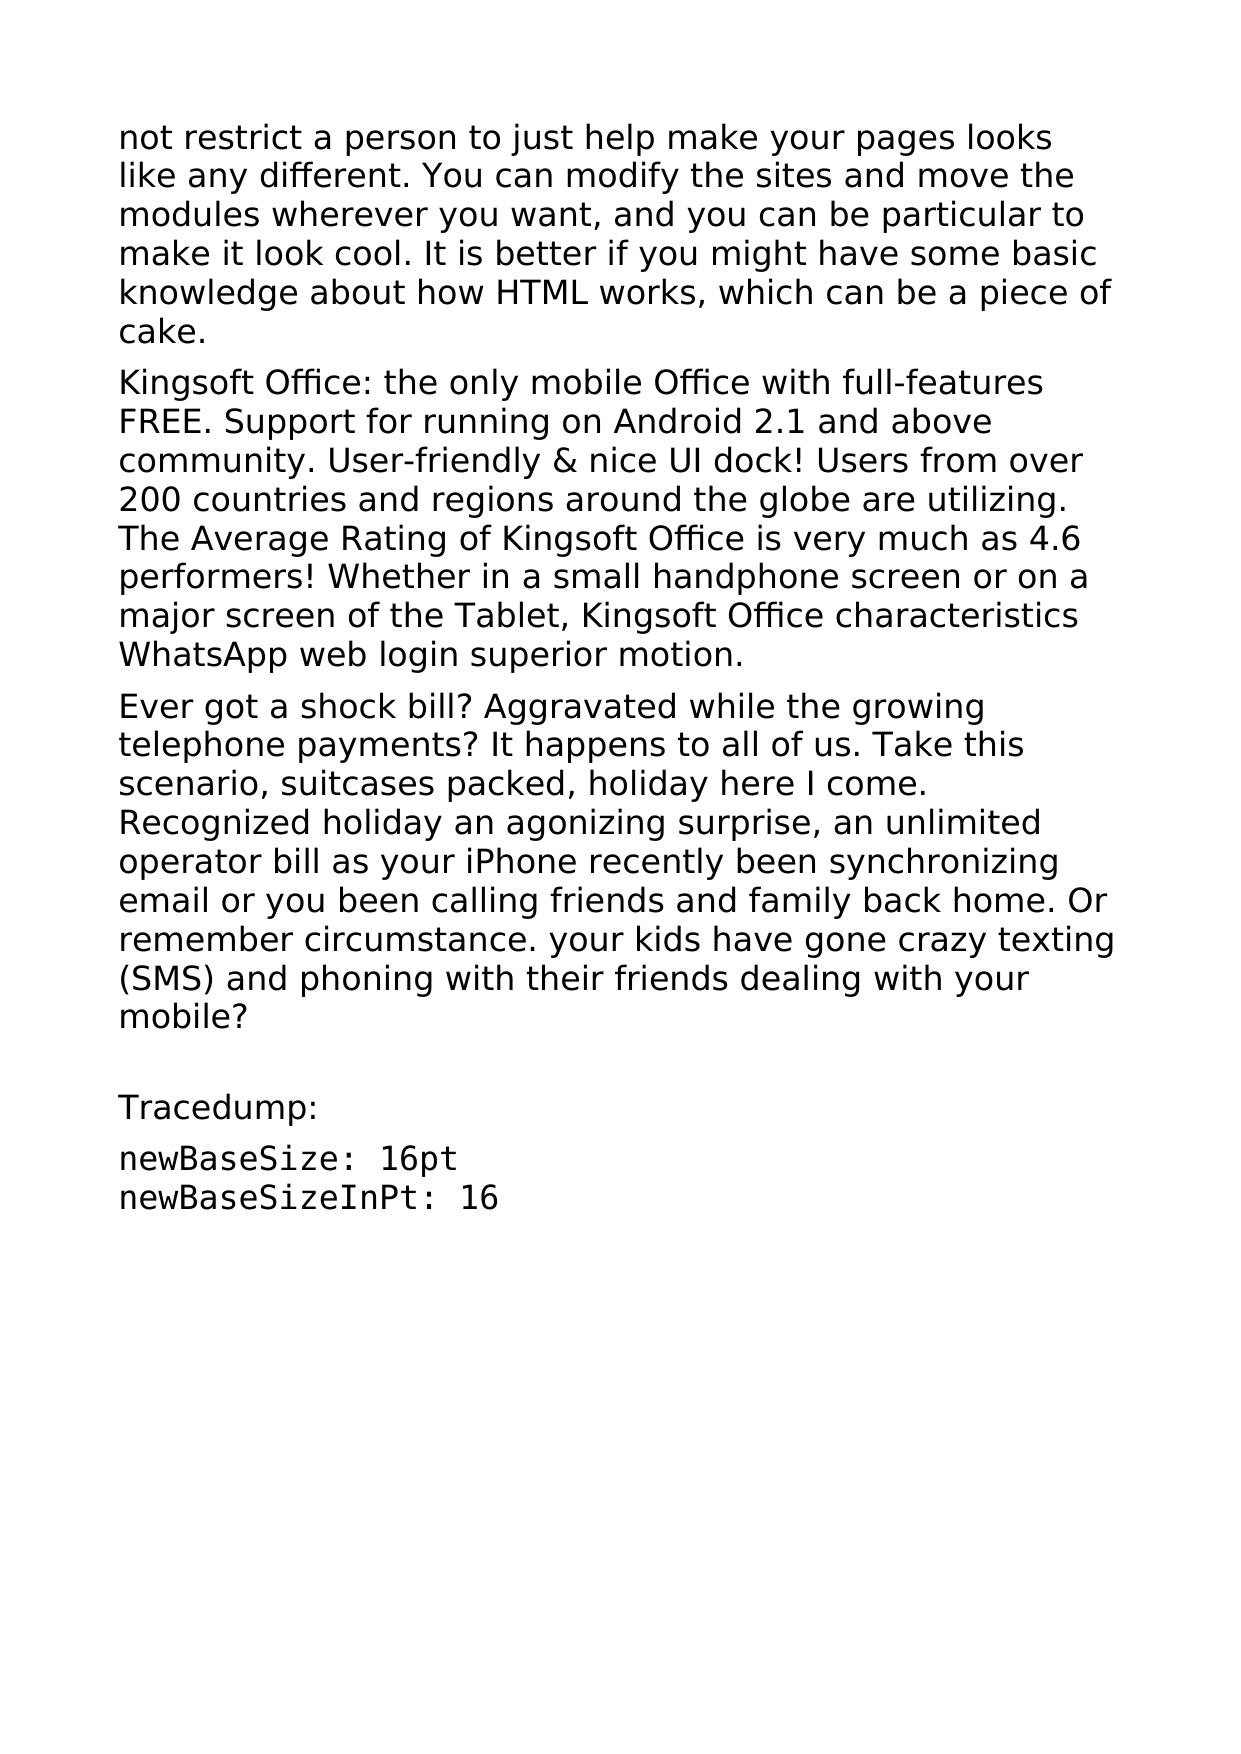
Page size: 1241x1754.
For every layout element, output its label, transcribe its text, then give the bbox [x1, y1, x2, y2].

text Kingsoft Office: the only mobile Office with full-features FREE. Support for running on Android 2.1 and above community. User-friendly & nice UI dock! Users from over 200 countries and regions around the globe are utilizing. The Average Rating of Kingsoft Office is very much as 4.6 performers! Whether in a small handphone screen or on a major screen of the Tablet, Kingsoft Office characteristics WhatsApp web login superior motion. [118, 364, 1122, 674]
text newBaseSize: 16pt newBaseSizeInPt: 16 [118, 1139, 1122, 1217]
text not restrict a person to just help make your pages looks like any different. You can modify the sites and move the modules wherever you want, and you can be particular to make it look cool. It is better if you might have some basic knowledge about how HTML works, which can be a piece of cake. [118, 118, 1122, 351]
text Ever got a shock bill? Aggravated while the growing telephone payments? It happens to all of us. Take this scenario, suitcases packed, holiday here I come. Recognized holiday an agonizing surprise, an unlimited operator bill as your iPhone recently been synchronizing email or you been calling friends and family back home. Or remember circumstance. your kids have gone crazy texting (SMS) and phoning with their friends dealing with your mobile? [118, 687, 1122, 1037]
text Tracedump: [118, 1049, 1122, 1127]
